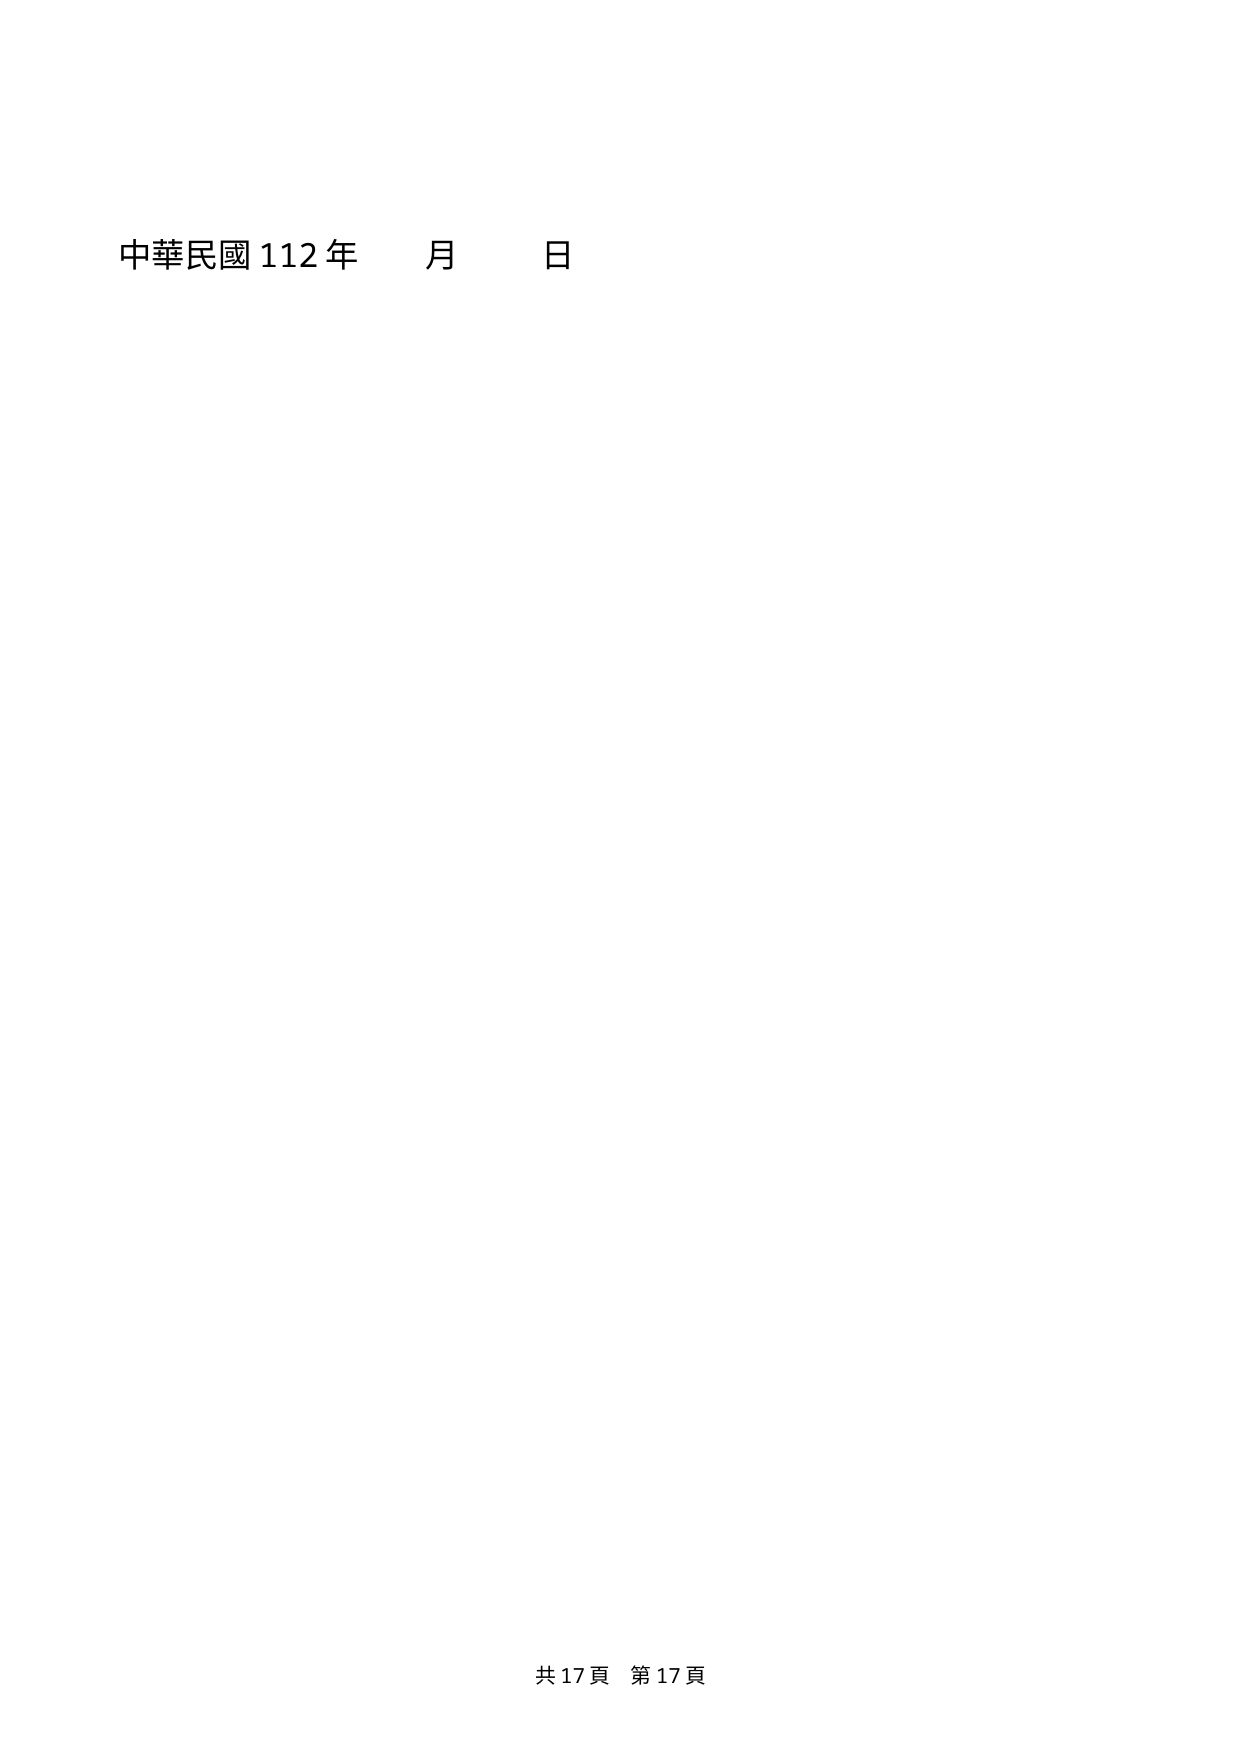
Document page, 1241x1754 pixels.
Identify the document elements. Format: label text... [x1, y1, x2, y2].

text 中華民國112年 月 日 [118, 211, 1122, 273]
